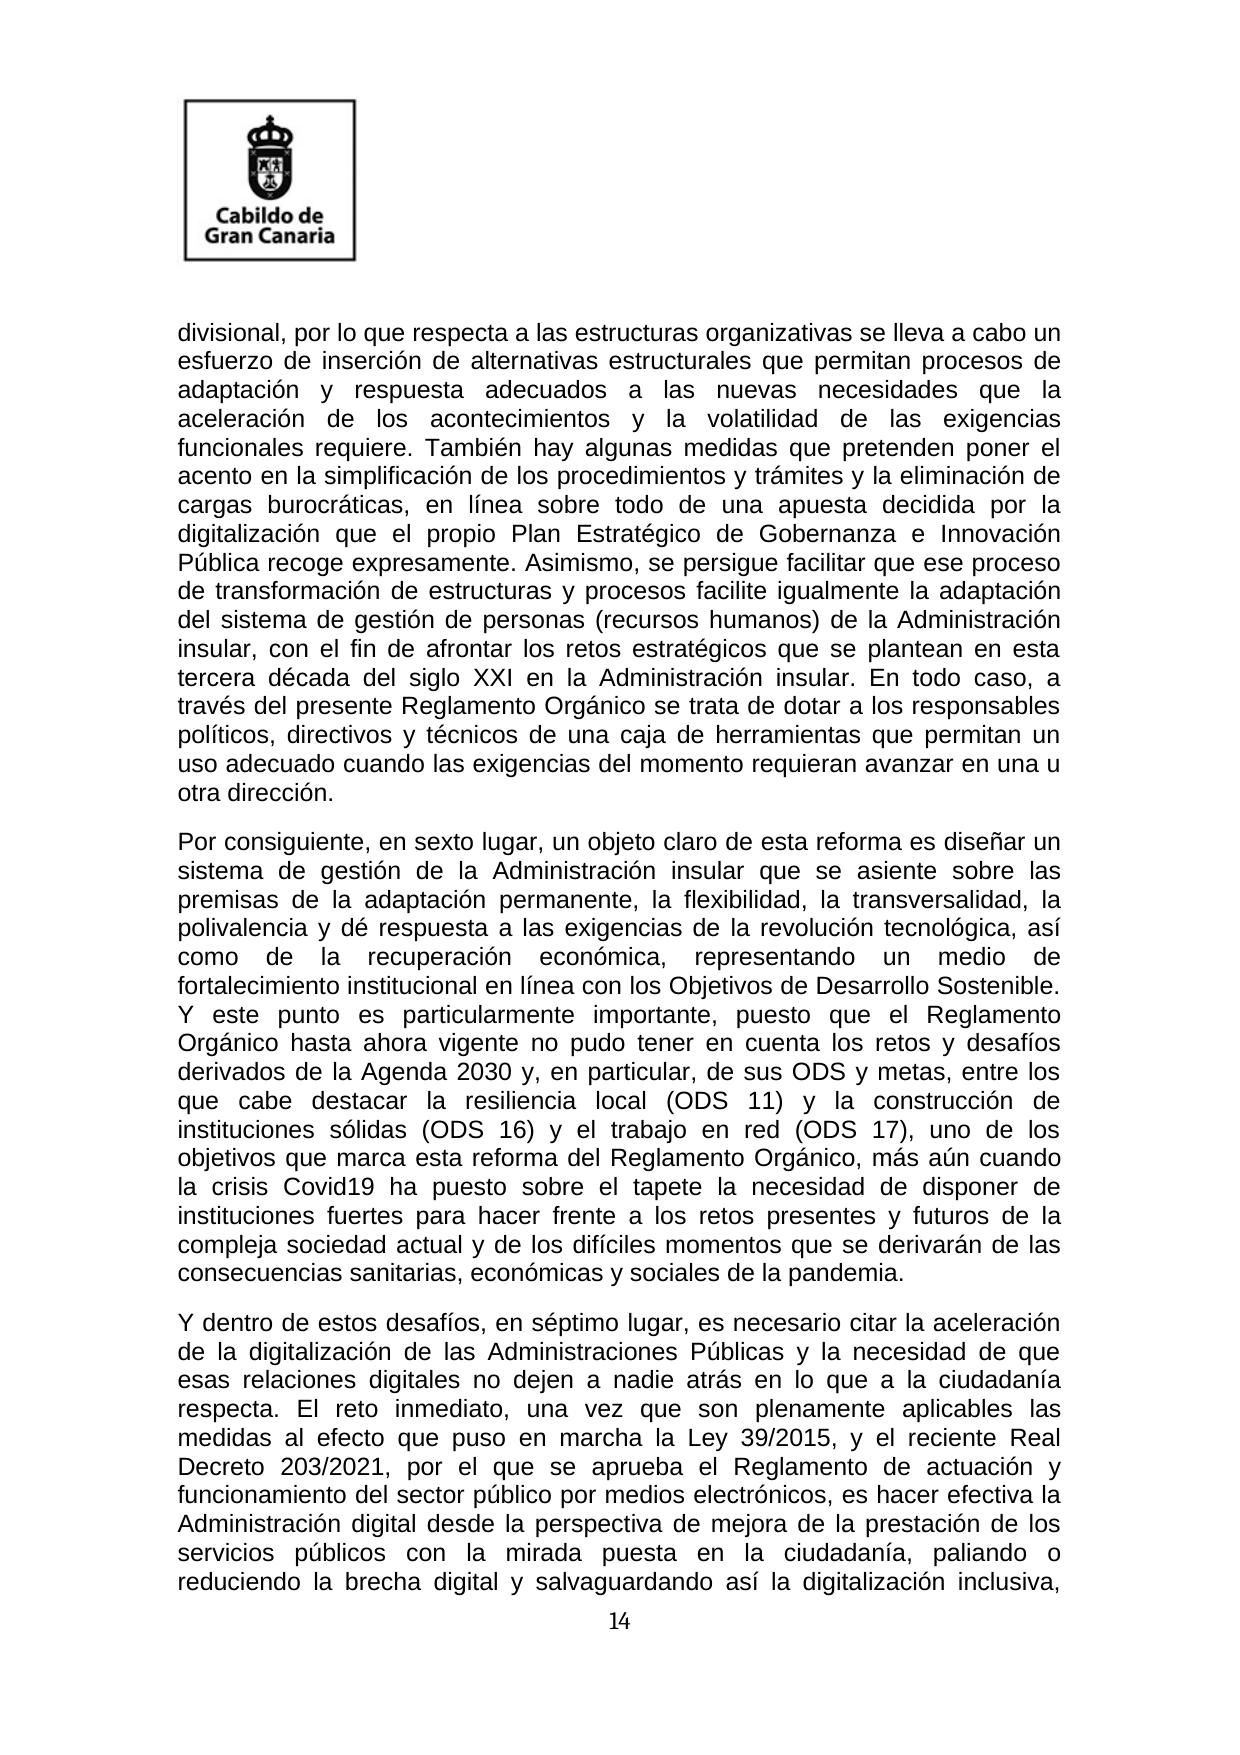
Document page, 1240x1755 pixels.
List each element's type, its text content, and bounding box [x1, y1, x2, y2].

text divisional, por lo que respecta a las estructuras organizativas se lleva a cabo un esfuerzo de inserción de alternativas estructurales que permitan procesos de adaptación y respuesta adecuados a las nuevas necesidades que la aceleración de los acontecimientos y la volatilidad de las exigencias funcionales requiere. También hay algunas medidas que pretenden poner el acento en la simplificación de los procedimientos y trámites y la eliminación de cargas burocráticas, en línea sobre todo de una apuesta decidida por la digitalización que el propio Plan Estratégico de Gobernanza e Innovación Pública recoge expresamente. Asimismo, se persigue facilitar que ese proceso de transformación de estructuras y procesos facilite igualmente la adaptación del sistema de gestión de personas (recursos humanos) de la Administración insular, con el fin de afrontar los retos estratégicos que se plantean en esta tercera década del siglo XXI en la Administración insular. En todo caso, a través del presente Reglamento Orgánico se trata de dotar a los responsables políticos, directivos y técnicos de una caja de herramientas que permitan un uso adecuado cuando las exigencias del momento requieran avanzar en una u otra dirección. [177, 318, 1062, 806]
text Y dentro de estos desafíos, en séptimo lugar, es necesario citar la aceleración de la digitalización de las Administraciones Públicas y la necesidad de que esas relaciones digitales no dejen a nadie atrás en lo que a la ciudadanía respecta. El reto inmediato, una vez que son plenamente aplicables las medidas al efecto que puso en marcha la Ley 39/2015, y el reciente Real Decreto 203/2021, por el que se aprueba el Reglamento de actuación y funcionamiento del sector público por medios electrónicos, es hacer efectiva la Administración digital desde la perspectiva de mejora de la prestación de los servicios públicos con la mirada puesta en la ciudadanía, paliando o reduciendo la brecha digital y salvaguardando así la digitalización inclusiva, [177, 1308, 1062, 1596]
text Por consiguiente, en sexto lugar, un objeto claro de esta reforma es diseñar un sistema de gestión de la Administración insular que se asiente sobre las premisas de la adaptación permanente, la flexibilidad, la transversalidad, la polivalencia y dé respuesta a las exigencias de la revolución tecnológica, así como de la recuperación económica, representando un medio de fortalecimiento institucional en línea con los Objetivos de Desarrollo Sostenible. Y este punto es particularmente importante, puesto que el Reglamento Orgánico hasta ahora vigente no pudo tener en cuenta los retos y desafíos derivados de la Agenda 2030 y, en particular, de sus ODS y metas, entre los que cabe destacar la resiliencia local (ODS 11) y la construcción de instituciones sólidas (ODS 16) y el trabajo en red (ODS 17), uno de los objetivos que marca esta reforma del Reglamento Orgánico, más aún cuando la crisis Covid19 ha puesto sobre el tapete la necesidad de disponer de instituciones fuertes para hacer frente a los retos presentes y futuros de la compleja sociedad actual y de los difíciles momentos que se derivarán de las consecuencias sanitarias, económicas y sociales de la pandemia. [177, 827, 1062, 1287]
